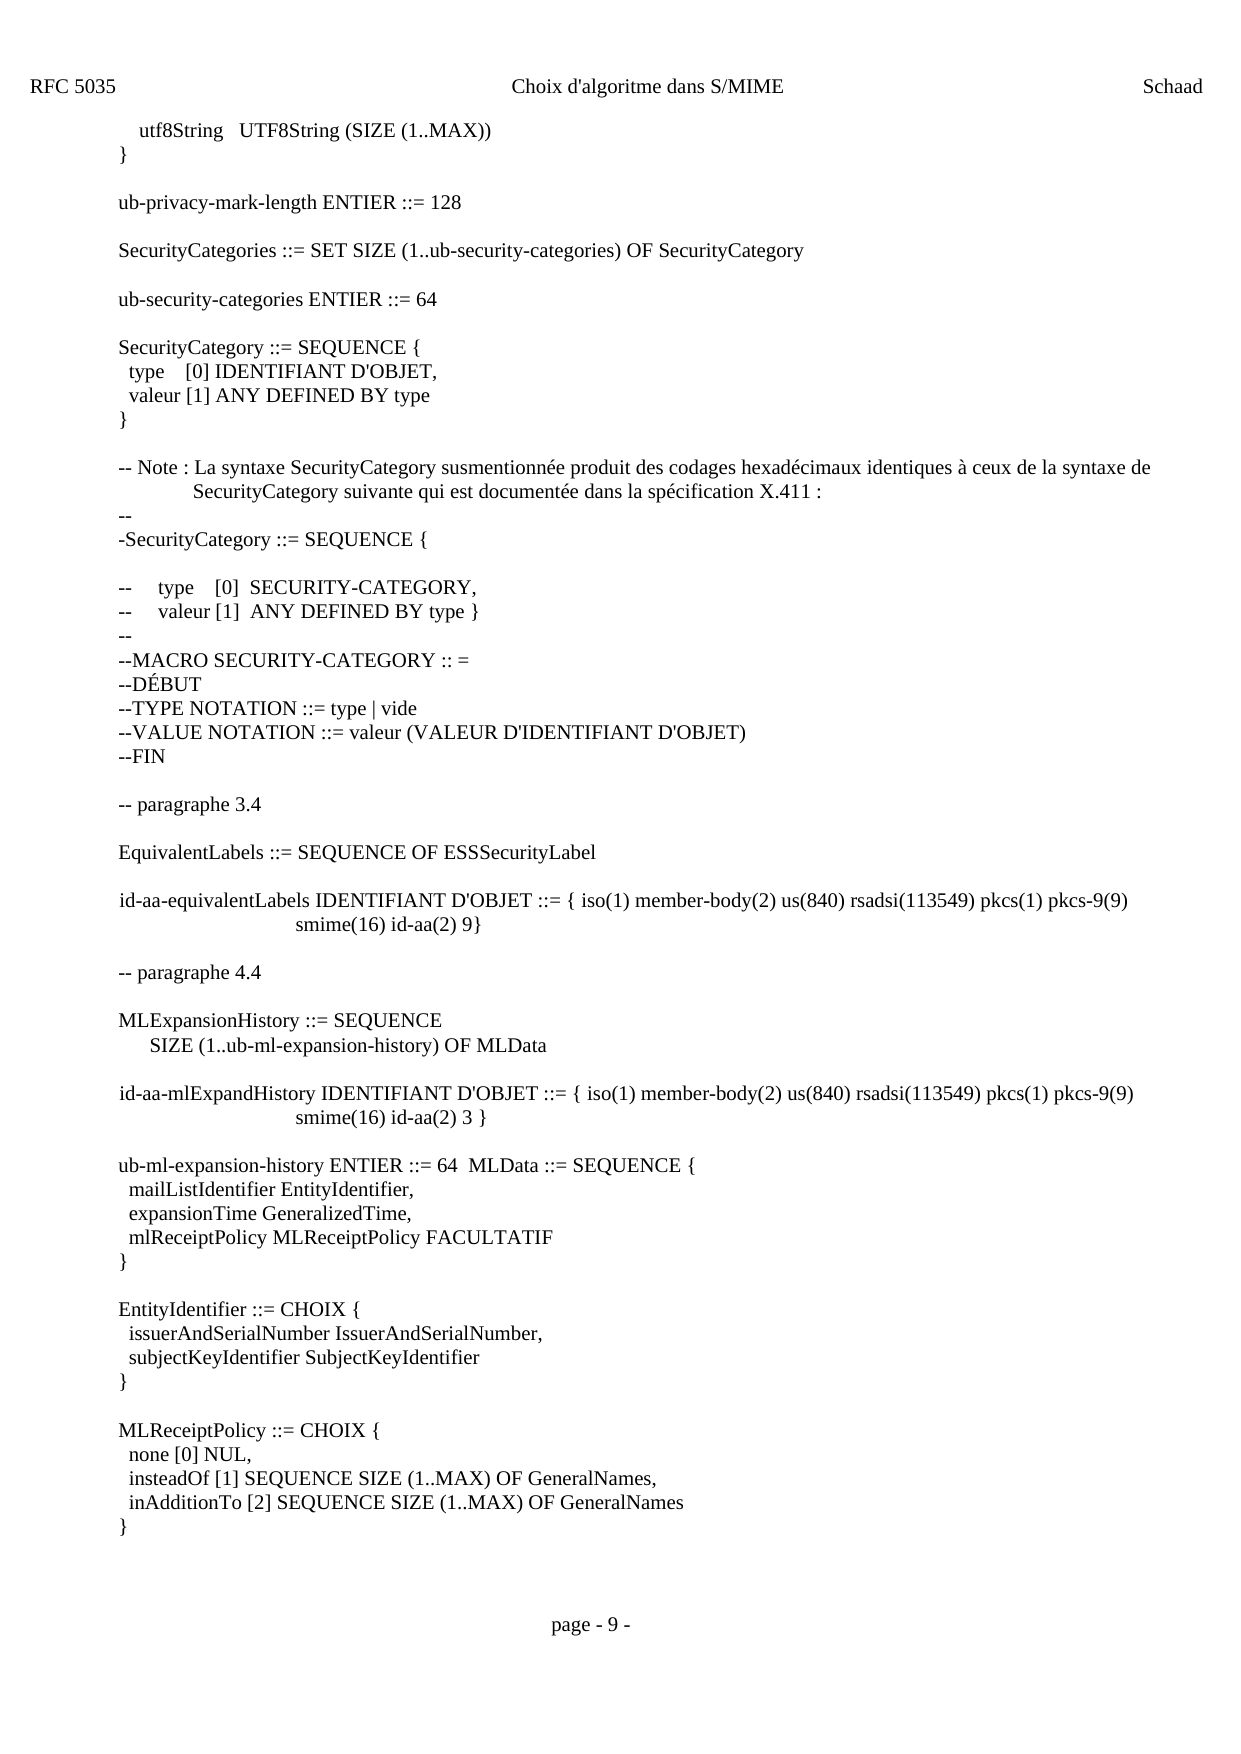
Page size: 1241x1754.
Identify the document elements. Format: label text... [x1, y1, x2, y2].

text SIZE (1..ub-ml-expansion-history) OF MLData [118, 1032, 1152, 1057]
text inAdditionTo [2] SEQUENCE SIZE (1..MAX) OF GeneralNames [118, 1490, 1152, 1514]
text -- paragraphe 3.4 [118, 792, 1152, 816]
text } [118, 142, 1152, 166]
text EntityIdentifier ::= CHOIX { [118, 1297, 1152, 1321]
text MLReceiptPolicy ::= CHOIX { [118, 1417, 1152, 1442]
text --VALUE NOTATION ::= valeur (VALEUR D'IDENTIFIANT D'OBJET) [118, 720, 1152, 744]
text id-aa-mlExpandHistory IDENTIFIANT D'OBJET ::= { iso(1) member-body(2) us(840) rsadsi(113549) pkcs(1) pkcs-9(9) smime(16) id-aa(2) 3 } [119, 1081, 1152, 1129]
text -- valeur [1] ANY DEFINED BY type } [118, 599, 1152, 623]
text -SecurityCategory ::= SEQUENCE { [118, 527, 1152, 551]
text insteadOf [1] SEQUENCE SIZE (1..MAX) OF GeneralNames, [118, 1466, 1152, 1490]
text type [0] IDENTIFIANT D'OBJET, [118, 359, 1152, 383]
text mlReceiptPolicy MLReceiptPolicy FACULTATIF [118, 1225, 1152, 1249]
text } [118, 407, 1152, 431]
text } [118, 1249, 1152, 1273]
text } [118, 1514, 1152, 1538]
text valeur [1] ANY DEFINED BY type [118, 383, 1152, 407]
text SecurityCategory ::= SEQUENCE { [118, 335, 1152, 359]
text -- Note : La syntaxe SecurityCategory susmentionnée produit des codages hexadécimaux identiques à ceux de la syntaxe de SecurityCategory suivante qui est documentée dans la spécification X.411 : [118, 455, 1152, 503]
text EquivalentLabels ::= SEQUENCE OF ESSSecurityLabel [118, 840, 1152, 864]
text id-aa-equivalentLabels IDENTIFIANT D'OBJET ::= { iso(1) member-body(2) us(840) rsadsi(113549) pkcs(1) pkcs-9(9) smime(16) id-aa(2) 9} [119, 888, 1152, 936]
text subjectKeyIdentifier SubjectKeyIdentifier [118, 1345, 1152, 1369]
text -- [118, 503, 1152, 527]
text --FIN [118, 744, 1152, 768]
text -- paragraphe 4.4 [118, 960, 1152, 984]
text --TYPE NOTATION ::= type | vide [118, 696, 1152, 720]
text ub-ml-expansion-history ENTIER ::= 64 MLData ::= SEQUENCE { [118, 1153, 1152, 1177]
text -- type [0] SECURITY-CATEGORY, [118, 575, 1152, 599]
text none [0] NUL, [118, 1442, 1152, 1466]
text issuerAndSerialNumber IssuerAndSerialNumber, [118, 1321, 1152, 1345]
text ub-privacy-mark-length ENTIER ::= 128 [118, 190, 1152, 214]
text --MACRO SECURITY-CATEGORY :: = [118, 647, 1152, 672]
text -- [118, 623, 1152, 647]
text --DÉBUT [118, 672, 1152, 696]
text } [118, 1369, 1152, 1393]
text ub-security-categories ENTIER ::= 64 [118, 287, 1152, 311]
text mailListIdentifier EntityIdentifier, [118, 1177, 1152, 1201]
text MLExpansionHistory ::= SEQUENCE [118, 1008, 1152, 1032]
text SecurityCategories ::= SET SIZE (1..ub-security-categories) OF SecurityCategory [118, 238, 1152, 262]
text expansionTime GeneralizedTime, [118, 1201, 1152, 1225]
text utf8String UTF8String (SIZE (1..MAX)) [118, 118, 1152, 142]
